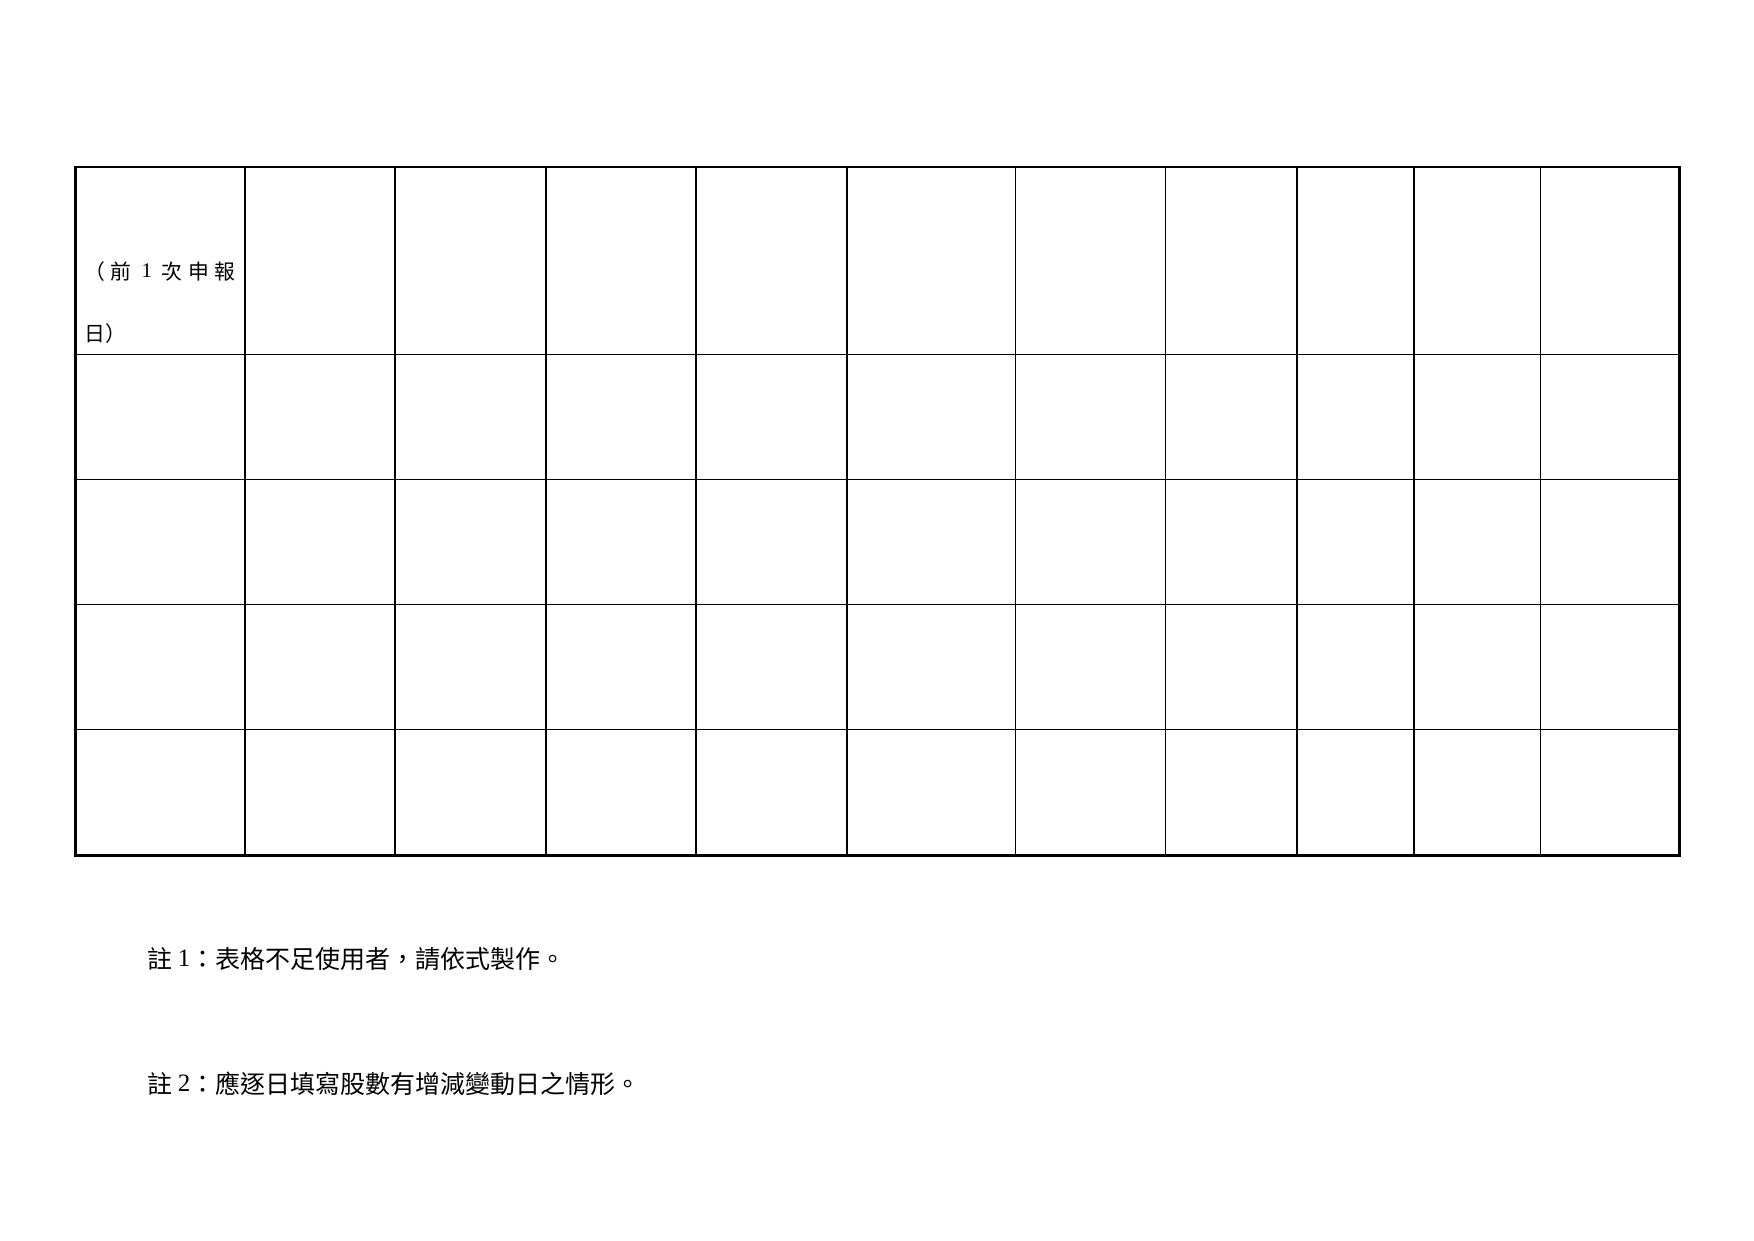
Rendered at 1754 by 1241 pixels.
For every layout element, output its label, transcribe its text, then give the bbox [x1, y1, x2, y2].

table_cell [1016, 730, 1165, 854]
table_cell [1166, 480, 1296, 604]
table_cell [547, 355, 695, 479]
table_cell [396, 168, 545, 354]
table_cell [697, 730, 846, 854]
table_cell [697, 605, 846, 729]
table_cell [396, 730, 545, 854]
table_cell [1415, 730, 1540, 854]
table_cell [1166, 605, 1296, 729]
table_cell [1541, 168, 1678, 354]
table_cell [246, 480, 394, 604]
table_cell [77, 730, 244, 854]
table_cell [1298, 355, 1413, 479]
table_cell （前1次申報日） [77, 168, 244, 354]
table_cell [1016, 355, 1165, 479]
table_cell [396, 480, 545, 604]
table_cell [246, 605, 394, 729]
table_cell [1166, 355, 1296, 479]
table_cell [1166, 168, 1296, 354]
table_cell [396, 355, 545, 479]
table_cell [848, 168, 1015, 354]
table_cell [77, 605, 244, 729]
table_cell [1415, 168, 1540, 354]
text 註1：表格不足使用者，請依式製作。 [148, 916, 1606, 979]
table_cell [77, 355, 244, 479]
table_cell [697, 168, 846, 354]
table_cell [848, 730, 1015, 854]
table_cell [1016, 480, 1165, 604]
table_cell [1298, 480, 1413, 604]
table_cell [1415, 605, 1540, 729]
table_cell [1541, 605, 1678, 729]
table_cell [1541, 480, 1678, 604]
table_cell [697, 480, 846, 604]
table_cell [547, 168, 695, 354]
table_cell [848, 480, 1015, 604]
table_cell [848, 355, 1015, 479]
table_cell [396, 605, 545, 729]
table_cell [246, 168, 394, 354]
table_cell [697, 355, 846, 479]
table_cell [1298, 168, 1413, 354]
table_cell [1298, 605, 1413, 729]
table_cell [547, 605, 695, 729]
text 註2：應逐日填寫股數有增減變動日之情形。 [148, 1041, 1606, 1104]
table_cell [547, 730, 695, 854]
table_cell [1541, 730, 1678, 854]
table_cell [77, 480, 244, 604]
table_cell [1016, 605, 1165, 729]
table_cell [246, 730, 394, 854]
table_cell [848, 605, 1015, 729]
table_cell [547, 480, 695, 604]
table_cell [1016, 168, 1165, 354]
table_cell [1415, 480, 1540, 604]
table_cell [1166, 730, 1296, 854]
table_cell [1298, 730, 1413, 854]
table_cell [246, 355, 394, 479]
table_cell [1541, 355, 1678, 479]
table_cell [1415, 355, 1540, 479]
